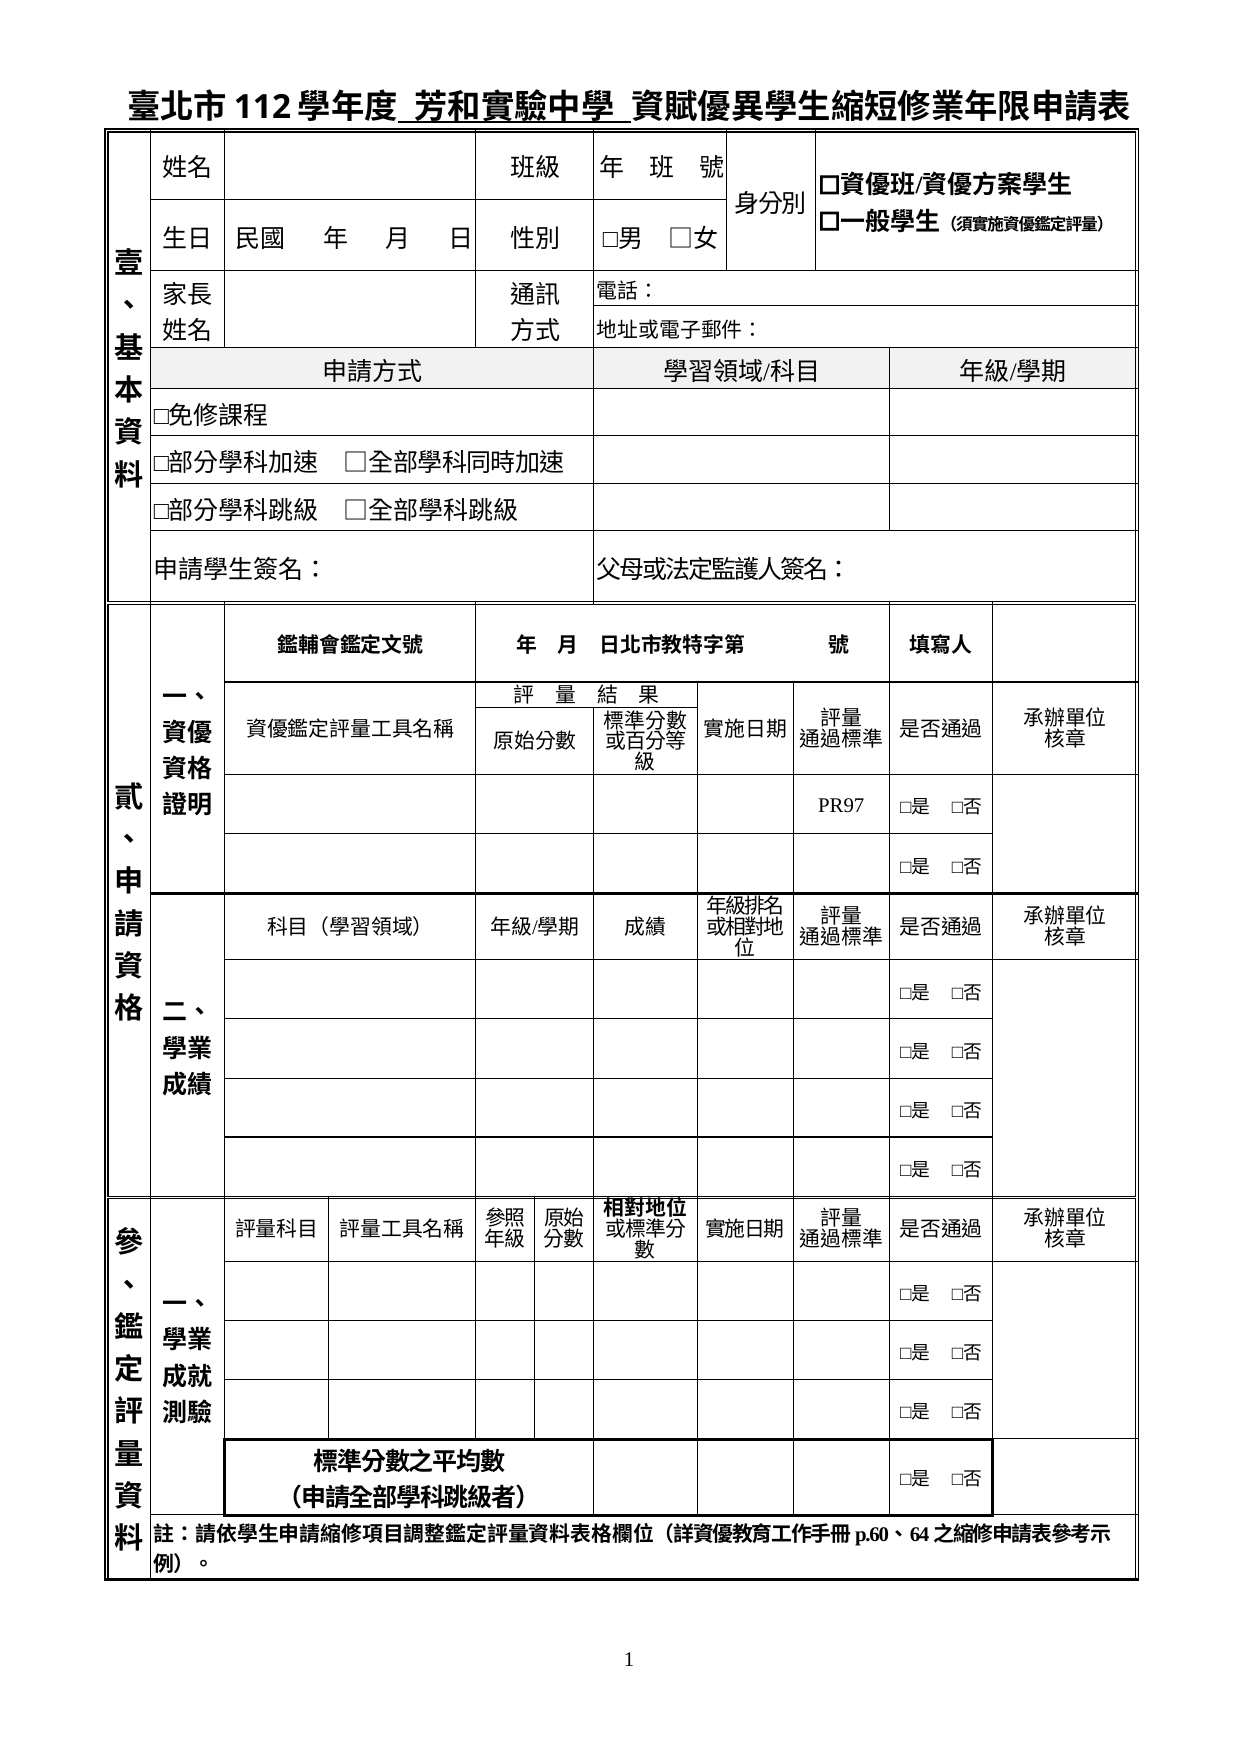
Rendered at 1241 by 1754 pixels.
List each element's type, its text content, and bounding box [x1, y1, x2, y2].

table_header 班級 [476, 133, 593, 199]
table_cell 生日 [151, 200, 224, 270]
table_cell 標準分數 或百分等級 [594, 708, 697, 774]
table_cell [225, 1079, 475, 1136]
table_cell [794, 960, 889, 1018]
table_cell 申請學生簽名： [151, 531, 593, 601]
table_cell 科目（學習領域） [225, 895, 475, 959]
table_cell □是 [890, 1138, 941, 1196]
table_cell [225, 1019, 475, 1077]
table_cell [594, 834, 697, 892]
table_header 資優班/資優方案學生 一般學生（須實施資優鑑定評量） [816, 133, 1135, 270]
table_cell [698, 834, 793, 892]
table_cell □是 [890, 1380, 941, 1438]
table_cell □否 [941, 834, 992, 892]
table_cell [594, 484, 889, 530]
table_cell [794, 1079, 889, 1136]
table_cell □是 [890, 1441, 941, 1514]
table_cell 成績 [594, 895, 697, 959]
table_cell [225, 775, 475, 833]
table_cell [476, 1262, 534, 1320]
table_cell 是否通過 [890, 683, 992, 774]
table_cell 年級/學期 [890, 348, 1135, 388]
table_cell [594, 1262, 697, 1320]
table_cell □是 [890, 775, 941, 833]
table_cell 註：請依學生申請縮修項目調整鑑定評量資料表格欄位（詳資優教育工作手冊p.60、64之縮修申請表參考示例）。 [151, 1515, 1135, 1577]
table_cell [794, 1321, 889, 1379]
table_cell [594, 1079, 697, 1136]
table_cell [535, 1321, 593, 1379]
table_cell □免修課程 [151, 389, 593, 435]
table_cell 民國 年 月 日 [225, 200, 475, 270]
table_cell 一、 資優資格證明 [151, 605, 224, 892]
table_header 年 班 號 [594, 133, 726, 199]
table_cell □部分學科跳級 □全部學科跳級 [151, 484, 593, 530]
table_cell [890, 436, 1135, 482]
text 臺北市112學年度 芳和實驗中學 資賦優異學生縮短修業年限申請表 [106, 79, 1152, 128]
table_cell [794, 1019, 889, 1077]
table_cell [329, 1262, 475, 1320]
table_header 身分別 [727, 133, 815, 270]
table_cell [794, 1138, 889, 1196]
table_cell 評量 通過標準 [794, 895, 889, 959]
table_cell 實施日期 [698, 1199, 793, 1261]
table_cell [993, 605, 1135, 681]
table_header 姓名 [151, 133, 224, 199]
table_cell 評量工具名稱 [329, 1199, 475, 1261]
table_cell 承辦單位 核章 [993, 1199, 1135, 1261]
table_cell □是 [890, 834, 941, 892]
table_cell □部分學科加速 □全部學科同時加速 [151, 436, 593, 482]
table_cell [476, 1321, 534, 1379]
table_cell 年級排名或相對地位 [698, 895, 793, 959]
table_cell [594, 1138, 697, 1196]
table_cell [993, 960, 1135, 1196]
table_cell [476, 1019, 593, 1077]
table_cell [794, 1441, 889, 1514]
table_header 壹 、 基本 資料 [109, 133, 150, 601]
table_cell □否 [941, 960, 992, 1018]
table_cell □男 □女 [594, 200, 726, 270]
table_cell 填寫人 [890, 605, 992, 681]
table_cell [594, 960, 697, 1018]
table_cell 年級/學期 [476, 895, 593, 959]
table_cell [329, 1321, 475, 1379]
table_header [225, 133, 475, 199]
table_cell 是否通過 [890, 1199, 992, 1261]
table_cell [594, 436, 889, 482]
table_cell 申請方式 [151, 348, 593, 388]
table_cell [794, 1380, 889, 1438]
table_cell 評量 通過標準 [794, 683, 889, 774]
table_cell 承辦單位 核章 [993, 683, 1135, 774]
table_cell [594, 1019, 697, 1077]
table_cell [698, 1321, 793, 1379]
table_cell □否 [941, 1262, 992, 1320]
table_cell [993, 1262, 1135, 1438]
table_cell 鑑輔會鑑定文號 [225, 605, 475, 681]
table_cell 資優鑑定評量工具名稱 [225, 683, 475, 774]
table_cell [698, 1380, 793, 1438]
table_cell 通訊 方式 [476, 271, 593, 347]
table_cell [535, 1380, 593, 1438]
table_cell [794, 834, 889, 892]
table_cell □是 [890, 1079, 941, 1136]
table_cell [698, 1441, 793, 1514]
table_cell 原始 分數 [535, 1199, 593, 1261]
table_cell [476, 1079, 593, 1136]
table_cell □是 [890, 1321, 941, 1379]
table_cell [476, 1380, 534, 1438]
table_cell 承辦單位 核章 [993, 895, 1135, 959]
table_cell [535, 1262, 593, 1320]
table_cell 評量科目 [225, 1199, 328, 1261]
table_cell 地址或電子郵件： [594, 306, 1135, 347]
table_cell 二、 學業成績 [151, 895, 224, 1196]
table_cell 標準分數之平均數 （申請全部學科跳級者） [226, 1441, 593, 1514]
table_cell [698, 1138, 793, 1196]
table_cell [993, 775, 1135, 892]
table_cell □否 [941, 1019, 992, 1077]
table_cell 貳 、 申請資格 [109, 605, 150, 1196]
table_cell 參 、 鑑定評量資料 [109, 1199, 150, 1577]
table_cell 是否通過 [890, 895, 992, 959]
table_cell □否 [941, 1380, 992, 1438]
table_cell [698, 960, 793, 1018]
table_cell [698, 1079, 793, 1136]
table_cell □是 [890, 1019, 941, 1077]
table_cell 參照 年級 [476, 1199, 534, 1261]
table_cell □是 [890, 1262, 941, 1320]
table_cell PR97 [794, 775, 889, 833]
table_cell [225, 1380, 328, 1438]
table_cell [225, 960, 475, 1018]
table_cell [225, 1138, 475, 1196]
table_cell [476, 1138, 593, 1196]
table_cell □否 [941, 1138, 992, 1196]
table_cell 相對地位 或標準分數 [594, 1199, 697, 1261]
table_cell [698, 1262, 793, 1320]
table_cell [594, 1380, 697, 1438]
table_cell [225, 834, 475, 892]
table_cell 評量 通過標準 [794, 1199, 889, 1261]
table_cell [594, 775, 697, 833]
table_cell [890, 389, 1135, 435]
table_cell 學習領域/科目 [594, 348, 889, 388]
table_cell [329, 1380, 475, 1438]
table_cell [225, 1321, 328, 1379]
table_cell [476, 775, 593, 833]
table_cell [794, 1262, 889, 1320]
table_cell [476, 960, 593, 1018]
table_cell 實施日期 [698, 683, 793, 774]
table_cell [225, 271, 475, 347]
table_cell 父母或法定監護人簽名： [594, 531, 1135, 601]
table_cell [890, 484, 1135, 530]
table_cell [476, 834, 593, 892]
table_cell [594, 389, 889, 435]
table_cell [698, 775, 793, 833]
table_cell □否 [941, 775, 992, 833]
table_cell □否 [941, 1321, 992, 1379]
table_cell 年 月 日北市教特字第 號 [476, 605, 889, 681]
table_cell □是 [890, 960, 941, 1018]
table_cell □否 [941, 1441, 991, 1514]
table_cell □否 [941, 1079, 992, 1136]
table_cell 家長姓名 [151, 271, 224, 347]
table_cell 電話： [594, 271, 1135, 305]
table_cell 性別 [476, 200, 593, 270]
table_cell [594, 1321, 697, 1379]
table_cell 原始分數 [476, 708, 593, 774]
table_cell [698, 1019, 793, 1077]
table_cell [994, 1439, 1135, 1514]
table_cell [225, 1262, 328, 1320]
table_cell 一、 學業成就測驗 [151, 1199, 224, 1514]
table_cell 評 量 結 果 [476, 683, 697, 707]
table_cell [594, 1441, 697, 1514]
